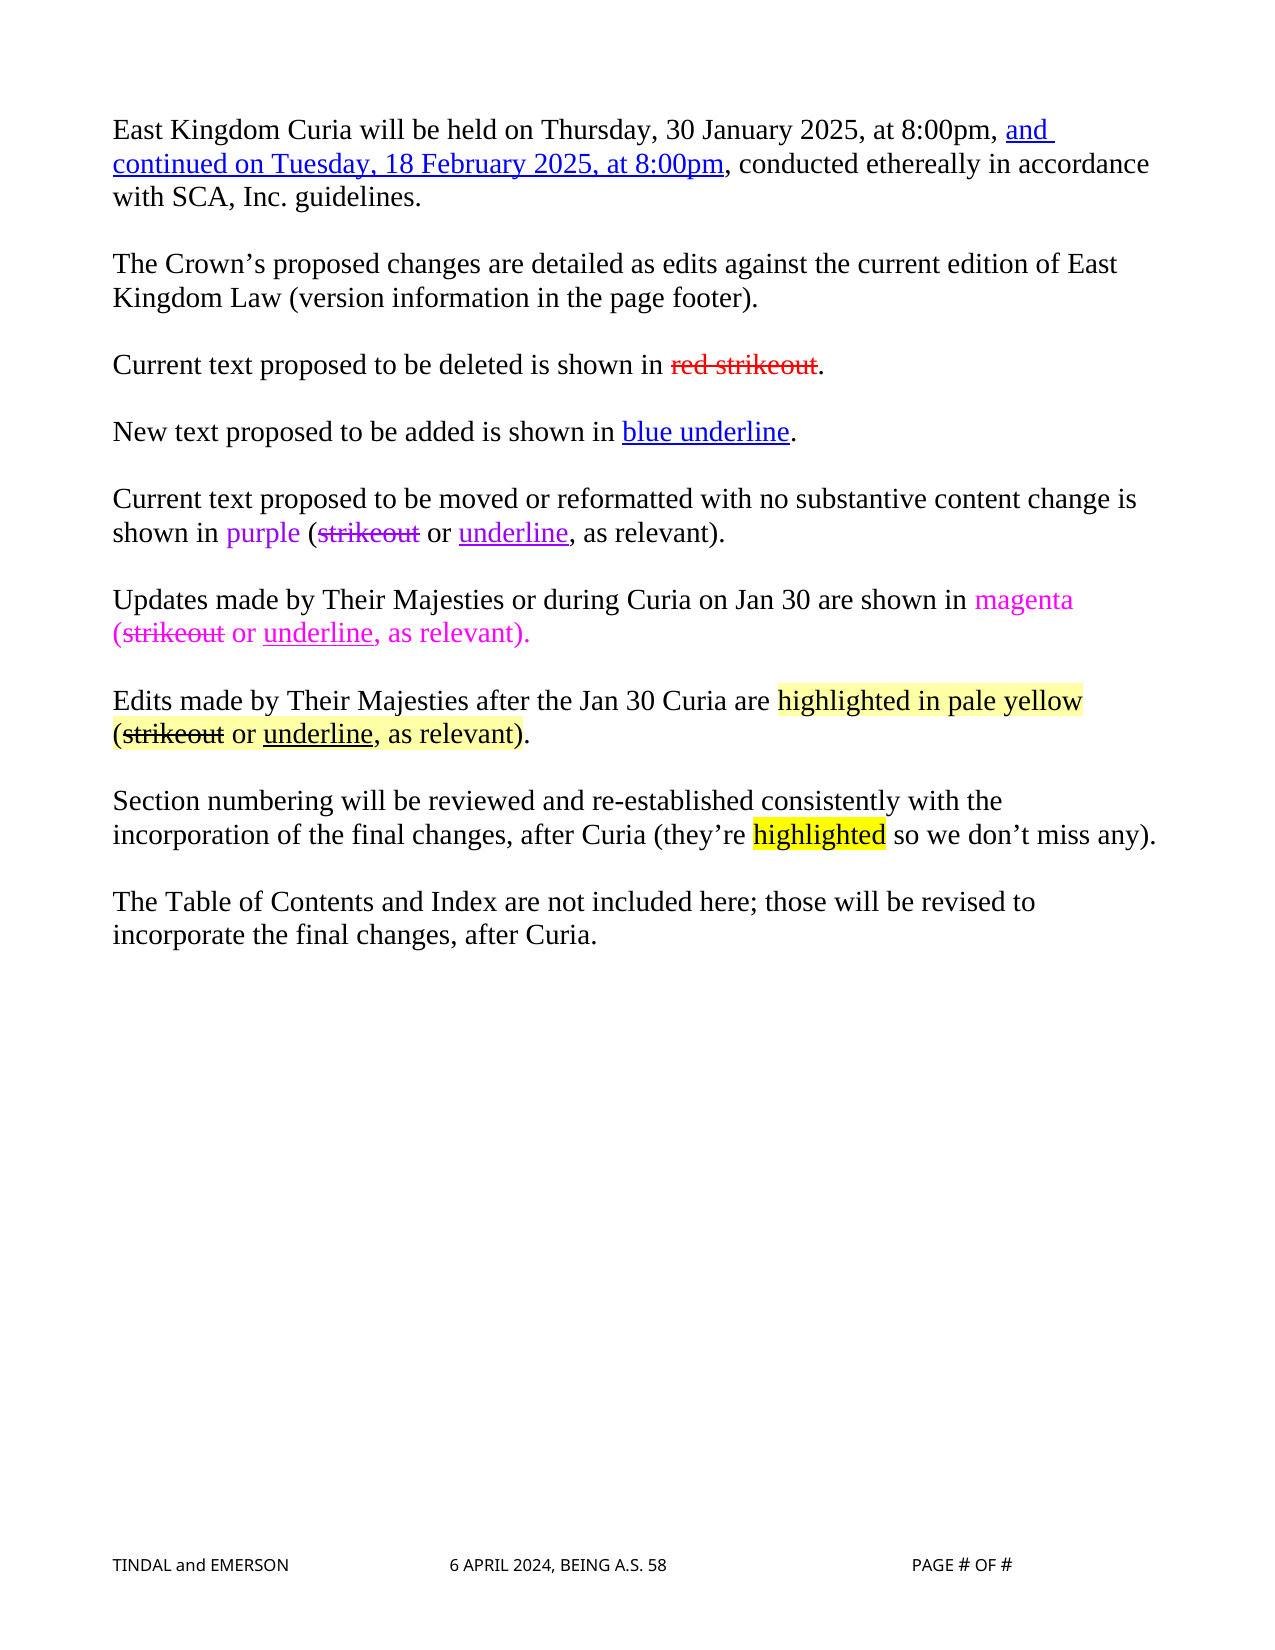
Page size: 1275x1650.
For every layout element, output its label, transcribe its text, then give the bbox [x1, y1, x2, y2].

text New text proposed to be added is shown in blue underline. [112, 414, 1162, 448]
text Updates made by Their Majesties or during Curia on Jan 30 are shown in magenta (strikeout or underline, as relevant). [112, 582, 1162, 649]
text Section numbering will be reviewed and re-established consistently with the incorporation of the final changes, after Curia (they’re highlighted so we don’t miss any). [112, 783, 1162, 850]
text The Table of Contents and Index are not included here; those will be revised to incorporate the final changes, after Curia. [112, 884, 1162, 951]
text Current text proposed to be deleted is shown in red strikeout. [112, 347, 1162, 381]
text Current text proposed to be moved or reformatted with no substantive content change is shown in purple (strikeout or underline, as relevant). [112, 481, 1162, 548]
text East Kingdom Curia will be held on Thursday, 30 January 2025, at 8:00pm, and continued on Tuesday, 18 February 2025, at 8:00pm, conducted ethereally in accordance with SCA, Inc. guidelines. [112, 112, 1162, 213]
text Edits made by Their Majesties after the Jan 30 Curia are highlighted in pale yellow (strikeout or underline, as relevant). [112, 683, 1162, 750]
text The Crown’s proposed changes are detailed as edits against the current edition of East Kingdom Law (version information in the page footer). [112, 247, 1162, 314]
